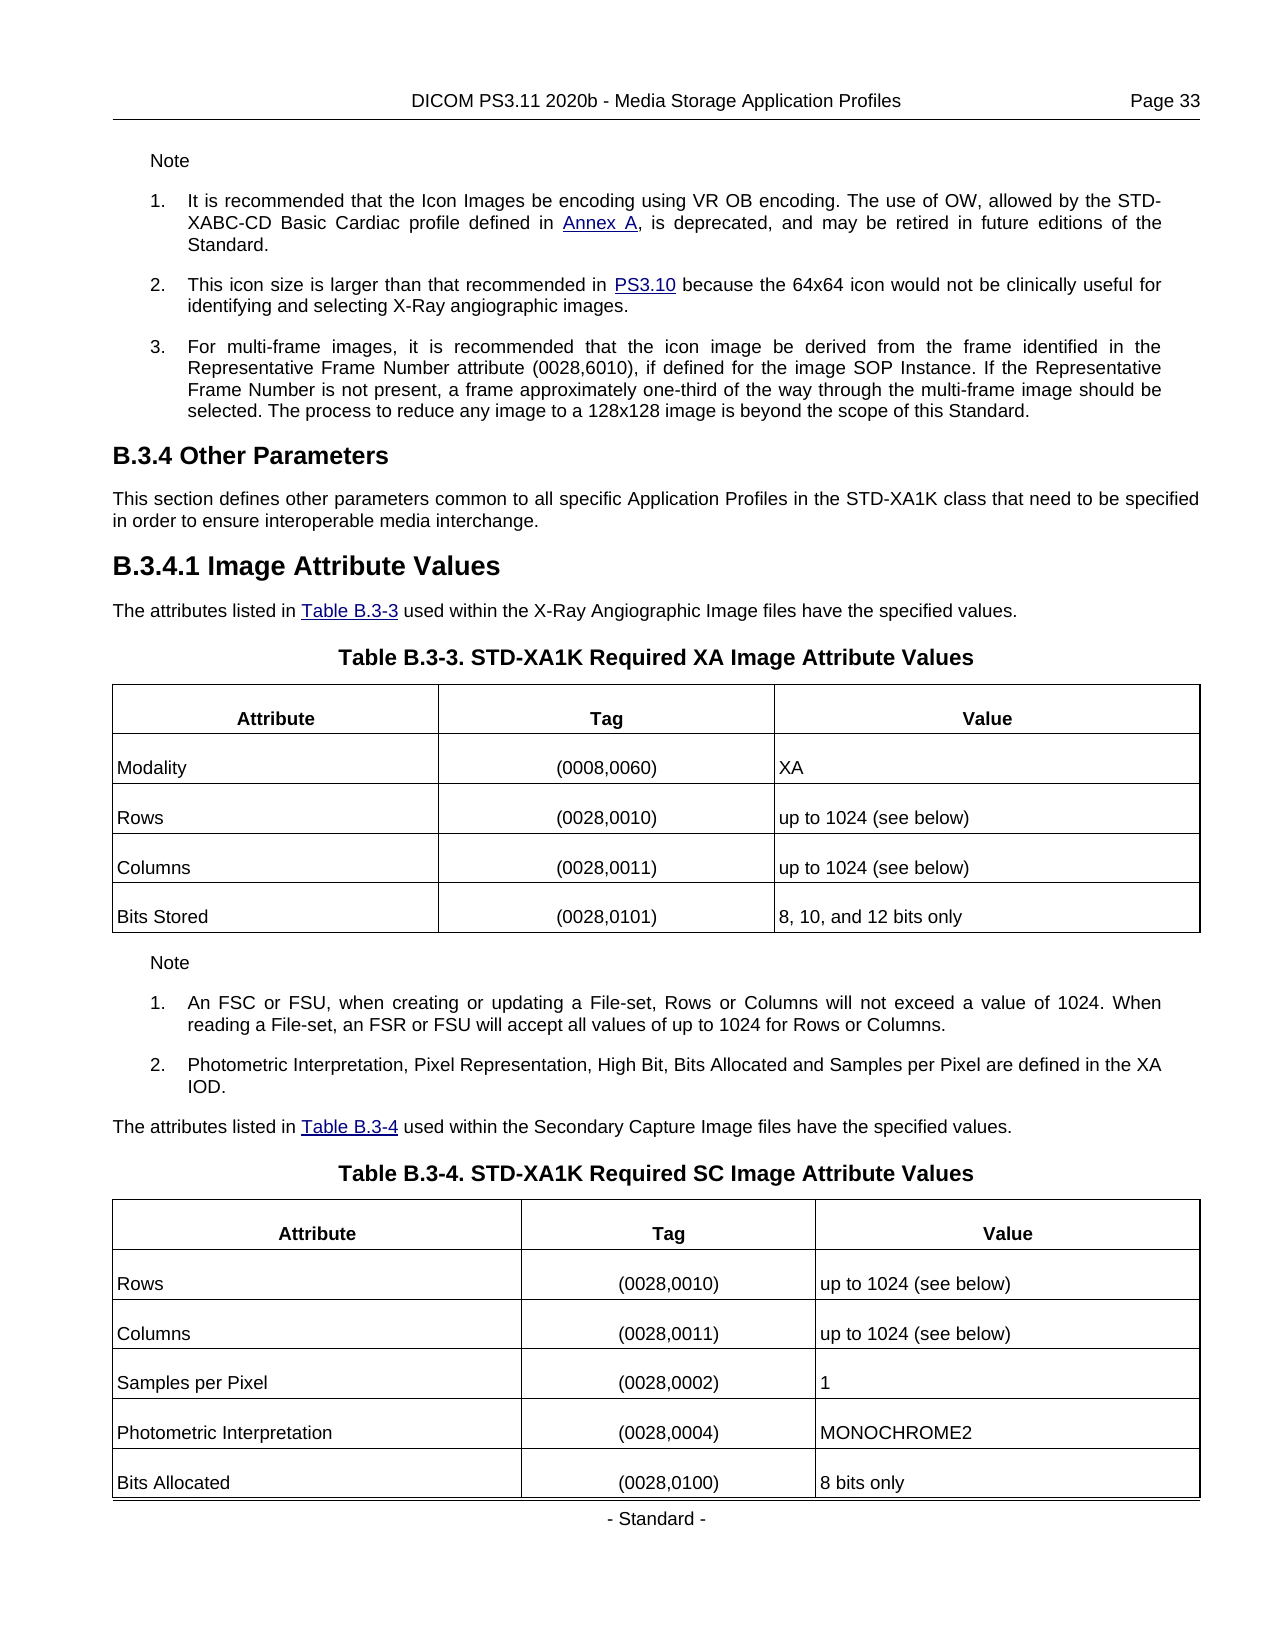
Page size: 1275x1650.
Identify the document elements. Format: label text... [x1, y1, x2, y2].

table_cell (0028,0002) [522, 1349, 815, 1398]
table_cell 8 bits only [816, 1449, 1199, 1497]
text The attributes listed in Table B.3-3 used within the X-Ray Angiographic Image files have the specified values. [112, 600, 1200, 622]
table_cell 1 [816, 1349, 1199, 1398]
text B.3.4.1 Image Attribute Values [112, 550, 1200, 581]
table_cell (0028,0010) [522, 1250, 815, 1298]
table_cell (0028,0010) [439, 784, 774, 832]
table_cell MONOCHROME2 [816, 1399, 1199, 1448]
table_cell (0028,0011) [522, 1300, 815, 1348]
table_cell Samples per Pixel [113, 1349, 521, 1398]
table_cell XA [775, 734, 1199, 783]
text 2. Photometric Interpretation, Pixel Representation, High Bit, Bits Allocated and Samples per Pixel are defined in the XA IOD. [150, 1054, 1162, 1097]
text Note [150, 150, 1162, 172]
table_header Tag [522, 1200, 815, 1249]
text Table B.3-3. STD-XA1K Required XA Image Attribute Values [112, 644, 1200, 670]
table_cell up to 1024 (see below) [816, 1250, 1199, 1298]
table_header Tag [439, 685, 774, 733]
table_cell (0028,0100) [522, 1449, 815, 1497]
table_cell Photometric Interpretation [113, 1399, 521, 1448]
table_cell (0028,0101) [439, 883, 774, 932]
text 1. It is recommended that the Icon Images be encoding using VR OB encoding. The use of OW, allowed by the STD-XABC-CD Basic Cardiac profile defined in Annex A, is deprecated, and may be retired in future editions of the Standard. [150, 190, 1162, 255]
text 2. This icon size is larger than that recommended in PS3.10 because the 64x64 icon would not be clinically useful for identifying and selecting X-Ray angiographic images. [150, 274, 1162, 317]
table_cell Bits Allocated [113, 1449, 521, 1497]
table_cell Rows [113, 1250, 521, 1298]
text Table B.3-4. STD-XA1K Required SC Image Attribute Values [112, 1160, 1200, 1186]
table_cell 8, 10, and 12 bits only [775, 883, 1199, 932]
table_header Attribute [113, 1200, 521, 1249]
table_cell (0028,0004) [522, 1399, 815, 1448]
table_cell up to 1024 (see below) [775, 834, 1199, 882]
table_cell up to 1024 (see below) [816, 1300, 1199, 1348]
text The attributes listed in Table B.3-4 used within the Secondary Capture Image files have the specified values. [112, 1116, 1200, 1137]
table_header Value [816, 1200, 1199, 1249]
table_cell Rows [113, 784, 438, 832]
text 1. An FSC or FSU, when creating or updating a File-set, Rows or Columns will not exceed a value of 1024. When reading a File-set, an FSR or FSU will accept all values of up to 1024 for Rows or Columns. [150, 992, 1162, 1035]
text Note [150, 952, 1162, 973]
table_header Attribute [113, 685, 438, 733]
table_cell up to 1024 (see below) [775, 784, 1199, 832]
table_cell (0008,0060) [439, 734, 774, 783]
table_header Value [775, 685, 1199, 733]
text B.3.4 Other Parameters [112, 441, 1200, 469]
table_cell (0028,0011) [439, 834, 774, 882]
table_cell Bits Stored [113, 883, 438, 932]
table_cell Columns [113, 1300, 521, 1348]
table_cell Columns [113, 834, 438, 882]
table_cell Modality [113, 734, 438, 783]
text This section defines other parameters common to all specific Application Profiles in the STD-XA1K class that need to be specified in order to ensure interoperable media interchange. [112, 488, 1200, 531]
text 3. For multi-frame images, it is recommended that the icon image be derived from the frame identified in the Representative Frame Number attribute (0028,6010), if defined for the image SOP Instance. If the Representative Frame Number is not present, a frame approximately one-third of the way through the multi-frame image should be selected. The process to reduce any image to a 128x128 image is beyond the scope of this Standard. [150, 336, 1162, 422]
